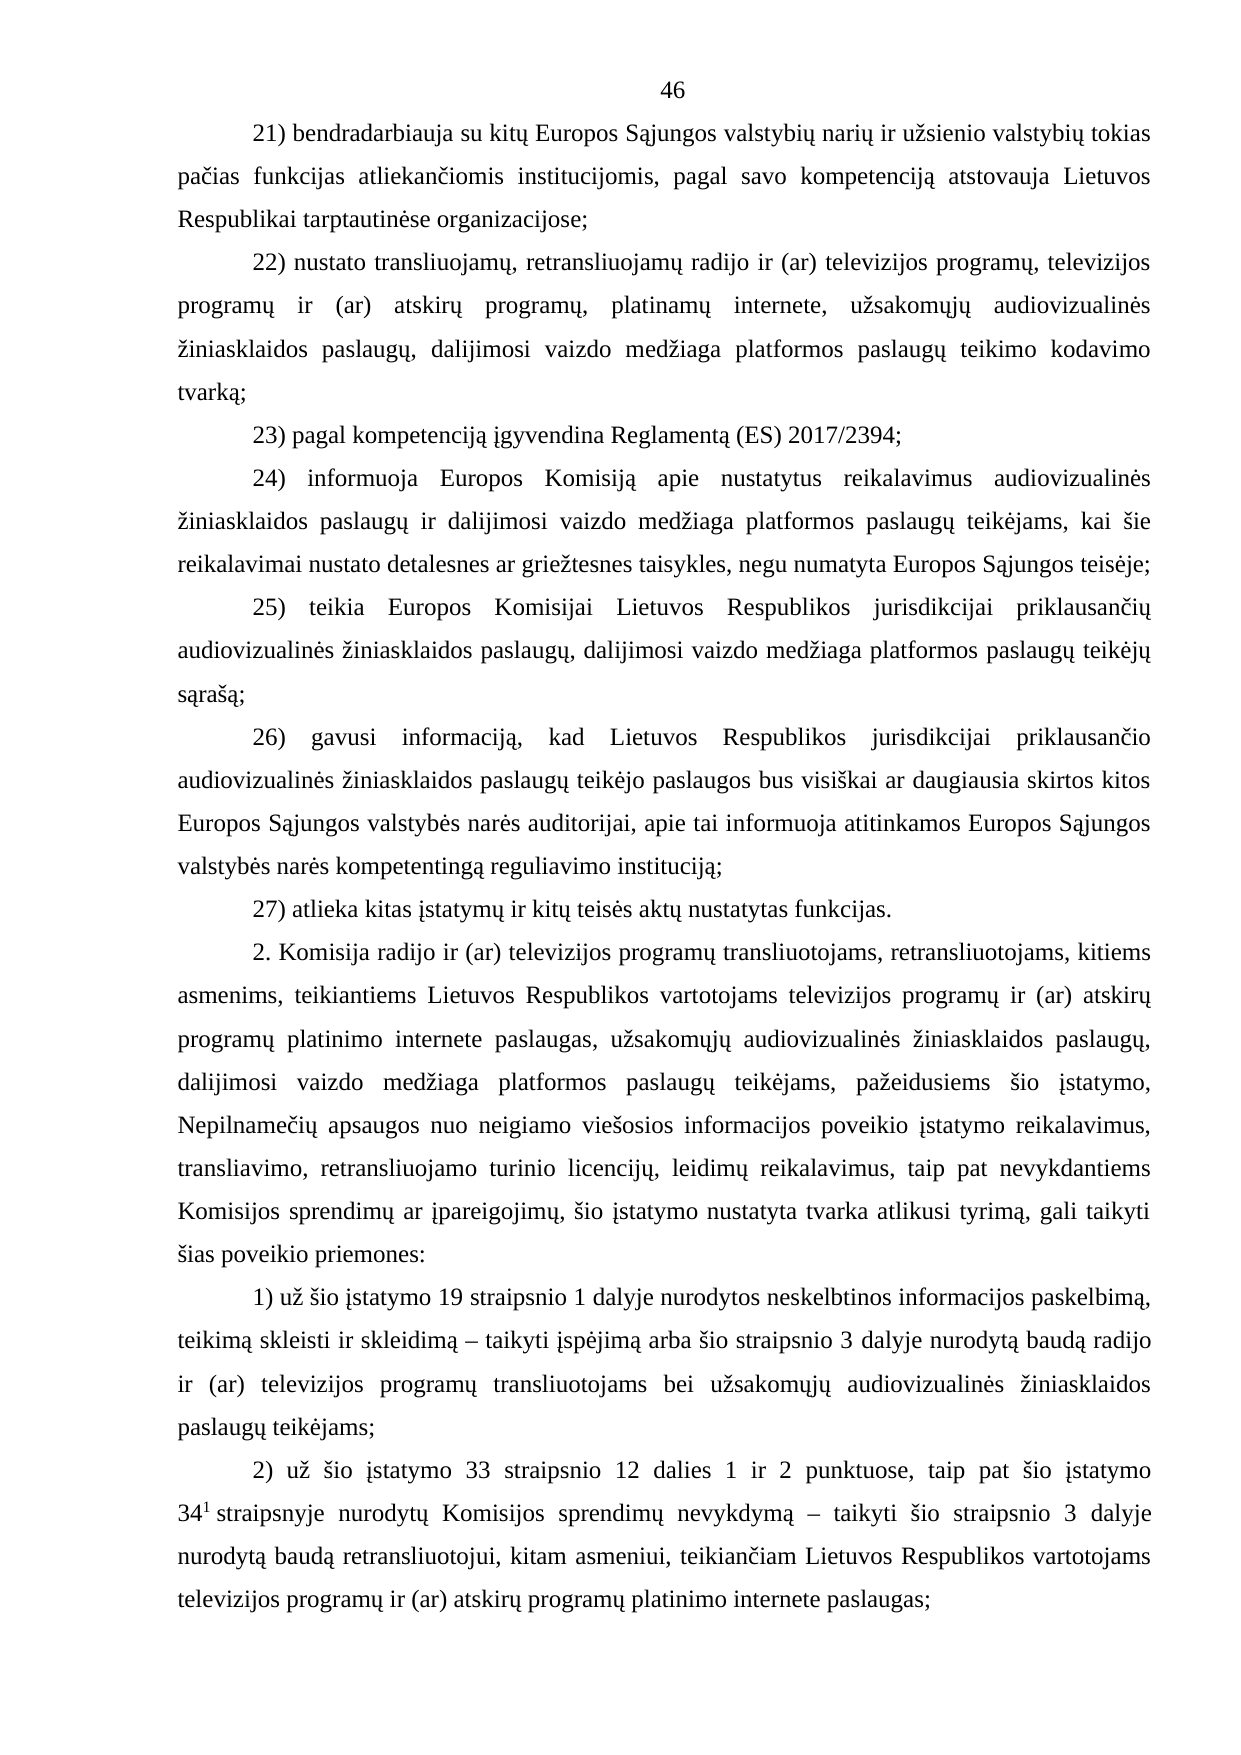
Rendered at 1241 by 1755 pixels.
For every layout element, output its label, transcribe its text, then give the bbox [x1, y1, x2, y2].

text 2. Komisija radijo ir (ar) televizijos programų transliuotojams, retransliuotojams, kitiems asmenims, teikiantiems Lietuvos Respublikos vartotojams televizijos programų ir (ar) atskirų programų platinimo internete paslaugas, užsakomųjų audiovizualinės žiniasklaidos paslaugų, dalijimosi vaizdo medžiaga platformos paslaugų teikėjams, pažeidusiems šio įstatymo, Nepilnamečių apsaugos nuo neigiamo viešosios informacijos poveikio įstatymo reikalavimus, transliavimo, retransliuojamo turinio licencijų, leidimų reikalavimus, taip pat nevykdantiems Komisijos sprendimų ar įpareigojimų, šio įstatymo nustatyta tvarka atlikusi tyrimą, gali taikyti šias poveikio priemones: [177, 937, 1152, 1268]
text 25) teikia Europos Komisijai Lietuvos Respublikos jurisdikcijai priklausančių audiovizualinės žiniasklaidos paslaugų, dalijimosi vaizdo medžiaga platformos paslaugų teikėjų sąrašą; [177, 592, 1152, 707]
text 21) bendradarbiauja su kitų Europos Sąjungos valstybių narių ir užsienio valstybių tokias pačias funkcijas atliekančiomis institucijomis, pagal savo kompetenciją atstovauja Lietuvos Respublikai tarptautinėse organizacijose; [177, 118, 1152, 233]
text 1) už šio įstatymo 19 straipsnio 1 dalyje nurodytos neskelbtinos informacijos paskelbimą, teikimą skleisti ir skleidimą – taikyti įspėjimą arba šio straipsnio 3 dalyje nurodytą baudą radijo ir (ar) televizijos programų transliuotojams bei užsakomųjų audiovizualinės žiniasklaidos paslaugų teikėjams; [177, 1282, 1152, 1441]
text 24) informuoja Europos Komisiją apie nustatytus reikalavimus audiovizualinės žiniasklaidos paslaugų ir dalijimosi vaizdo medžiaga platformos paslaugų teikėjams, kai šie reikalavimai nustato detalesnes ar griežtesnes taisykles, negu numatyta Europos Sąjungos teisėje; [177, 463, 1152, 578]
text 26) gavusi informaciją, kad Lietuvos Respublikos jurisdikcijai priklausančio audiovizualinės žiniasklaidos paslaugų teikėjo paslaugos bus visiškai ar daugiausia skirtos kitos Europos Sąjungos valstybės narės auditorijai, apie tai informuoja atitinkamos Europos Sąjungos valstybės narės kompetentingą reguliavimo instituciją; [177, 722, 1152, 880]
text 2) už šio įstatymo 33 straipsnio 12 dalies 1 ir 2 punktuose, taip pat šio įstatymo 341 straipsnyje nurodytų Komisijos sprendimų nevykdymą – taikyti šio straipsnio 3 dalyje nurodytą baudą retransliuotojui, kitam asmeniui, teikiančiam Lietuvos Respublikos vartotojams televizijos programų ir (ar) atskirų programų platinimo internete paslaugas; [177, 1455, 1152, 1613]
text 23) pagal kompetenciją įgyvendina Reglamentą (ES) 2017/2394; [177, 420, 1152, 449]
text 27) atlieka kitas įstatymų ir kitų teisės aktų nustatytas funkcijas. [177, 894, 1152, 923]
text 22) nustato transliuojamų, retransliuojamų radijo ir (ar) televizijos programų, televizijos programų ir (ar) atskirų programų, platinamų internete, užsakomųjų audiovizualinės žiniasklaidos paslaugų, dalijimosi vaizdo medžiaga platformos paslaugų teikimo kodavimo tvarką; [177, 247, 1152, 406]
